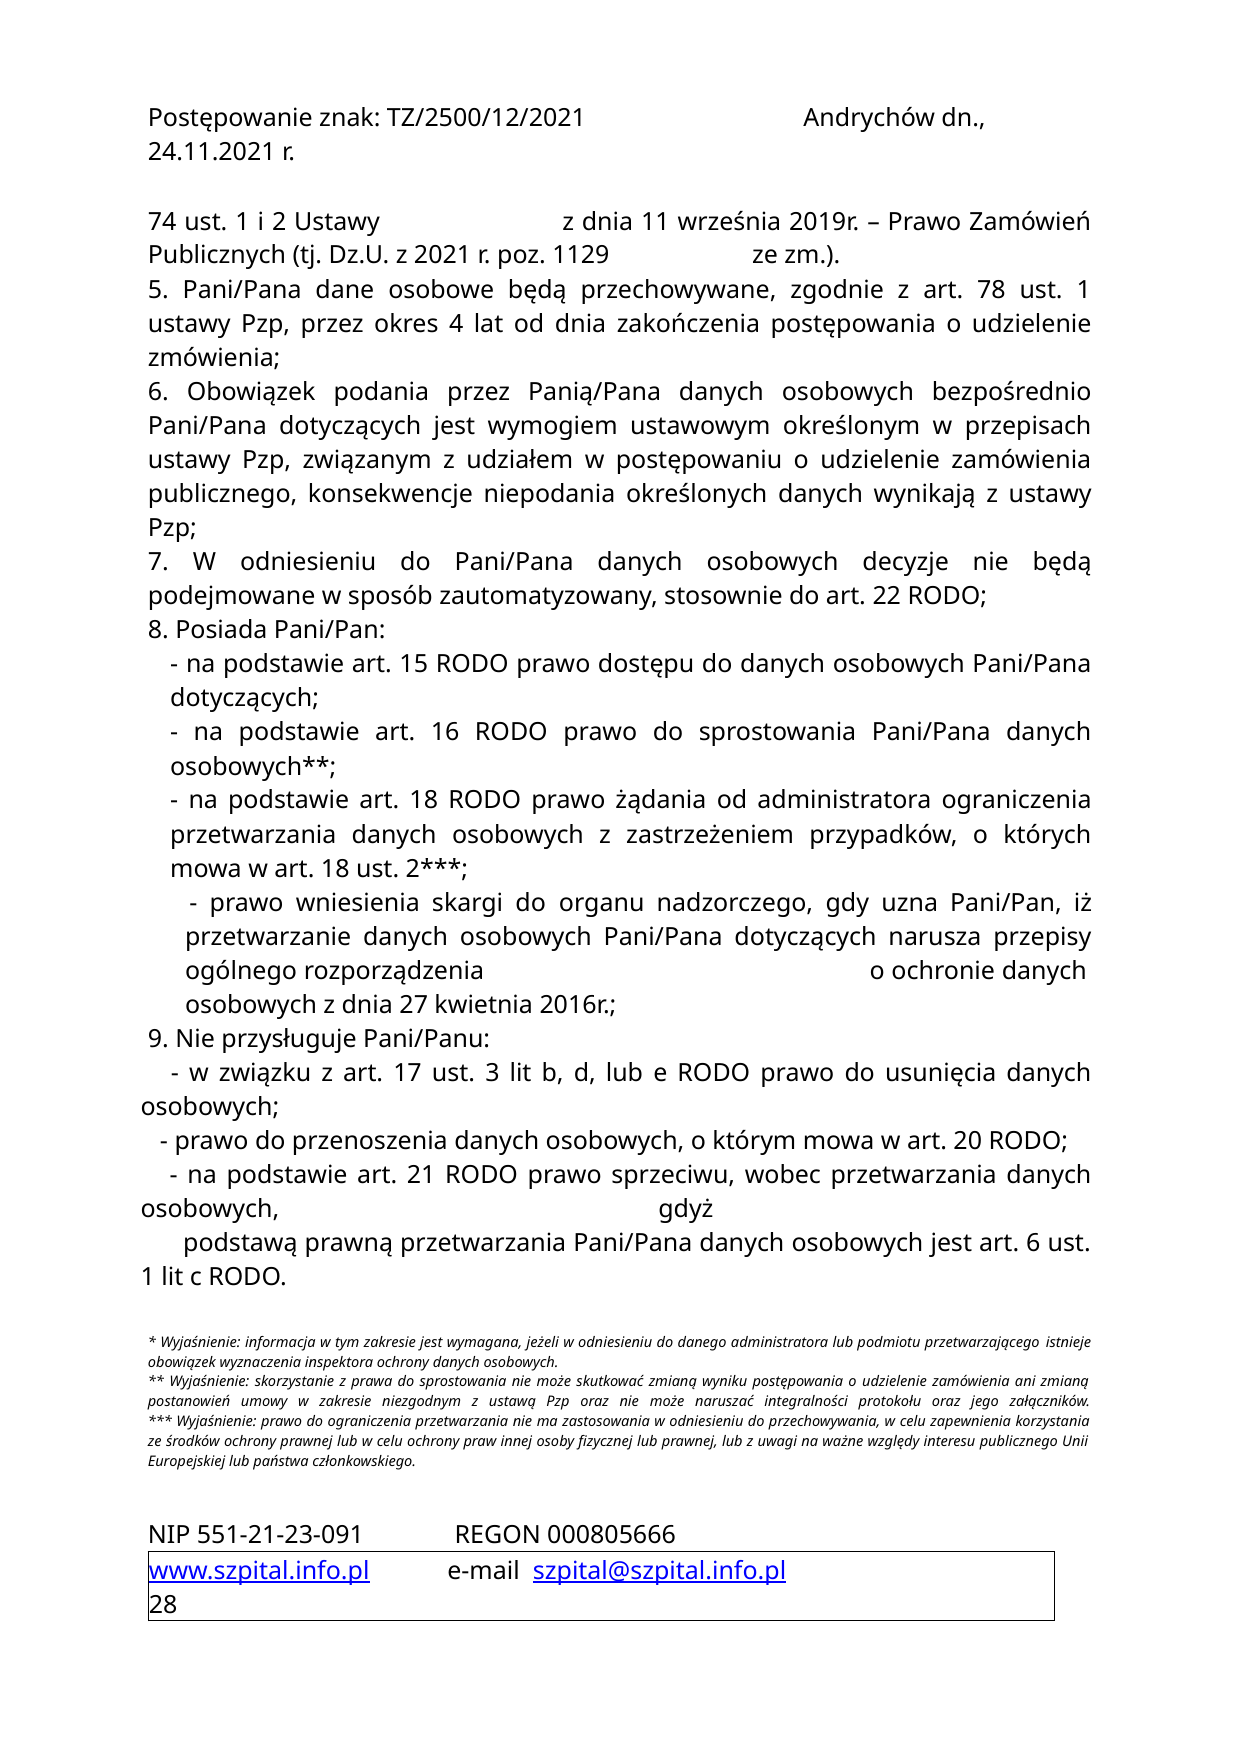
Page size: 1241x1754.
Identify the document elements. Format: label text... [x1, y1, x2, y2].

text - w związku z art. 17 ust. 3 lit b, d, lub e RODO prawo do usunięcia danych osobowych; [140, 1055, 1092, 1123]
text - na podstawie art. 15 RODO prawo dostępu do danych osobowych Pani/Pana dotyczących; [170, 646, 1092, 714]
text 6. Obowiązek podania przez Panią/Pana danych osobowych bezpośrednio Pani/Pana dotyczących jest wymogiem ustawowym określonym w przepisach ustawy Pzp, związanym z udziałem w postępowaniu o udzielenie zamówienia publicznego, konsekwencje niepodania określonych danych wynikają z ustawy Pzp; [148, 373, 1092, 544]
text 5. Pani/Pana dane osobowe będą przechowywane, zgodnie z art. 78 ust. 1 ustawy Pzp, przez okres 4 lat od dnia zakończenia postępowania o udzielenie zmówienia; [148, 271, 1092, 373]
text ** Wyjaśnienie: skorzystanie z prawa do sprostowania nie może skutkować zmianą wyniku postępowania o udzielenie zamówienia ani zmianą postanowień umowy w zakresie niezgodnym z ustawą Pzp oraz nie może naruszać integralności protokołu oraz jego załączników. *** Wyjaśnienie: prawo do ograniczenia przetwarzania nie ma zastosowania w odniesieniu do przechowywania, w celu zapewnienia korzystania ze środków ochrony prawnej lub w celu ochrony praw innej osoby fizycznej lub prawnej, lub z uwagi na ważne względy interesu publicznego Unii Europejskiej lub państwa członkowskiego. [148, 1371, 1092, 1471]
text * Wyjaśnienie: informacja w tym zakresie jest wymagana, jeżeli w odniesieniu do danego administratora lub podmiotu przetwarzającego istnieje obowiązek wyznaczenia inspektora ochrony danych osobowych. [148, 1331, 1092, 1371]
text - prawo do przenoszenia danych osobowych, o którym mowa w art. 20 RODO; [140, 1123, 1092, 1157]
text 74 ust. 1 i 2 Ustawy z dnia 11 września 2019r. – Prawo Zamówień Publicznych (tj. Dz.U. z 2021 r. poz. 1129 ze zm.). [148, 203, 1092, 271]
text - na podstawie art. 21 RODO prawo sprzeciwu, wobec przetwarzania danych osobowych, gdyż podstawą prawną przetwarzania Pani/Pana danych osobowych jest art. 6 ust. 1 lit c RODO. [140, 1157, 1092, 1293]
text 8. Posiada Pani/Pan: [148, 612, 1092, 646]
text 7. W odniesieniu do Pani/Pana danych osobowych decyzje nie będą podejmowane w sposób zautomatyzowany, stosownie do art. 22 RODO; [148, 544, 1092, 612]
text - prawo wniesienia skargi do organu nadzorczego, gdy uzna Pani/Pan, iż przetwarzanie danych osobowych Pani/Pana dotyczących narusza przepisy ogólnego rozporządzenia o ochronie danych osobowych z dnia 27 kwietnia 2016r.; [140, 884, 1092, 1021]
text - na podstawie art. 18 RODO prawo żądania od administratora ograniczenia przetwarzania danych osobowych z zastrzeżeniem przypadków, o których mowa w art. 18 ust. 2***; [170, 782, 1092, 884]
text - na podstawie art. 16 RODO prawo do sprostowania Pani/Pana danych osobowych**; [170, 714, 1092, 782]
text 9. Nie przysługuje Pani/Panu: [148, 1021, 1092, 1055]
